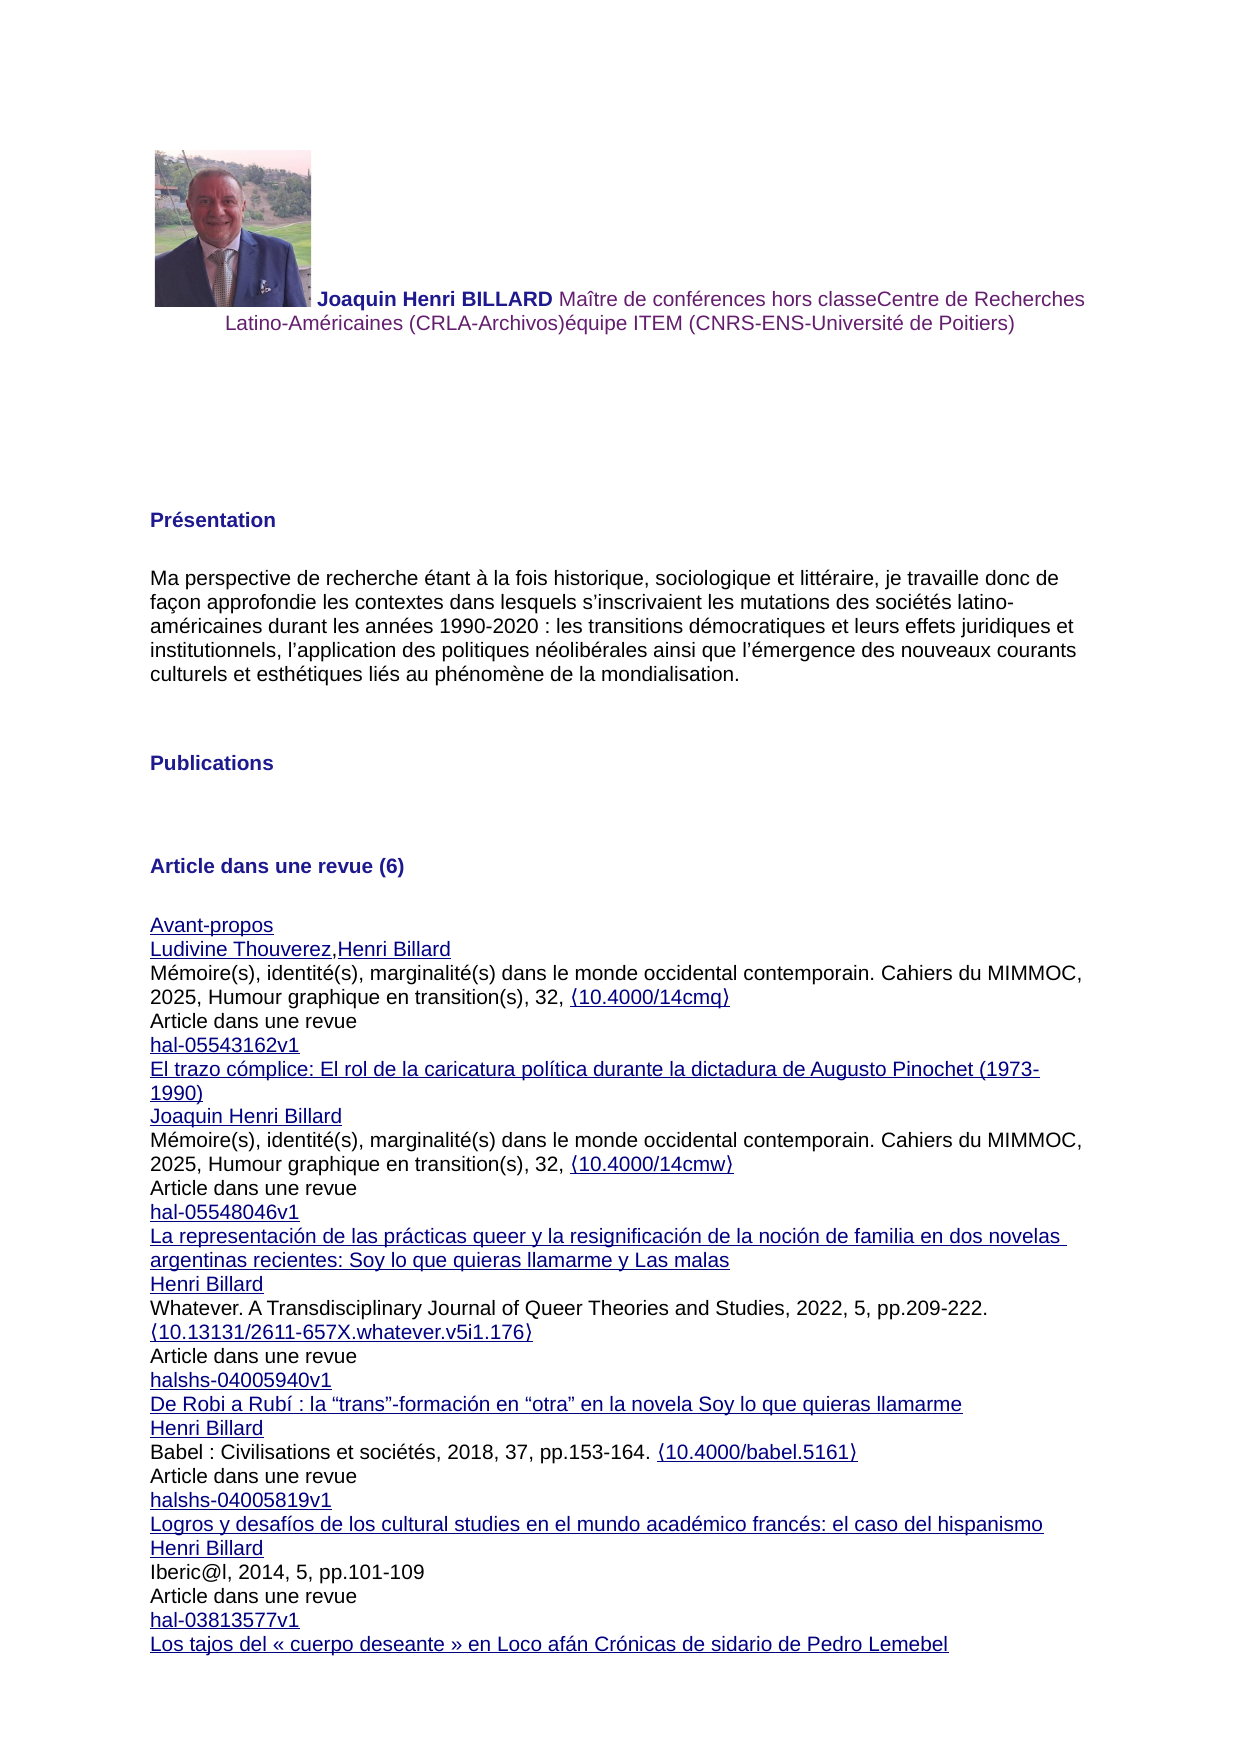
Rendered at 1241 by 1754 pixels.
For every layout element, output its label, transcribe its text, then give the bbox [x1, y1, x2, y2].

table_cell Los tajos del « cuerpo deseante » en Loco afán Crónicas de sidario de Pedro Lemebel [150, 1631, 1090, 1655]
text Ma perspective de recherche étant à la fois historique, sociologique et littéraire, je travaille donc de façon approfondie les contextes dans lesquels s’inscrivaient les mutations des sociétés latino-américaines durant les années 1990-2020 : les transitions démocratiques et leurs effets juridiques et institutionnels, l’application des politiques néolibérales ainsi que l’émergence des nouveaux courants culturels et esthétiques liés au phénomène de la mondialisation. [150, 566, 1090, 686]
table_cell De Robi a Rubí : la “trans”-formación en “otra” en la novela Soy lo que quieras llamarme Henri Billard Babel : Civilisations et sociétés, 2018, 37, pp.153-164. ⟨10.4000/babel.5161⟩ Article dans une revue halshs-04005819v1 [150, 1392, 1090, 1512]
subtitle Présentation [150, 507, 1090, 531]
table_cell El trazo cómplice: El rol de la caricatura política durante la dictadura de Augusto Pinochet (1973-1990) Joaquin Henri Billard Mémoire(s), identité(s), marginalité(s) dans le monde occidental contemporain. Cahiers du MIMMOC, 2025, Humour graphique en transition(s), 32, ⟨10.4000/14cmw⟩ Article dans une revue hal-05548046v1 [150, 1056, 1090, 1224]
table_cell La representación de las prácticas queer y la resignificación de la noción de familia en dos novelas argentinas recientes: Soy lo que quieras llamarme y Las malas Henri Billard Whatever. A Transdisciplinary Journal of Queer Theories and Studies, 2022, 5, pp.209-222. ⟨10.13131/2611-657X.whatever.v5i1.176⟩ Article dans une revue halshs-04005940v1 [150, 1224, 1090, 1392]
subtitle Joaquin Henri BILLARD Maître de conférences hors classeCentre de Recherches Latino-Américaines (CRLA-Archivos)équipe ITEM (CNRS-ENS-Université de Poitiers) [150, 150, 1090, 334]
table_header Avant-propos Ludivine Thouverez,Henri Billard Mémoire(s), identité(s), marginalité(s) dans le monde occidental contemporain. Cahiers du MIMMOC, 2025, Humour graphique en transition(s), 32, ⟨10.4000/14cmq⟩ Article dans une revue hal-05543162v1 [150, 913, 1090, 1056]
subtitle Article dans une revue (6) [150, 854, 1090, 878]
table_cell Logros y desafíos de los cultural studies en el mundo académico francés: el caso del hispanismo Henri Billard Iberic@l, 2014, 5, pp.101-109 Article dans une revue hal-03813577v1 [150, 1512, 1090, 1631]
picture [154, 150, 312, 307]
subtitle Publications [150, 751, 1090, 775]
